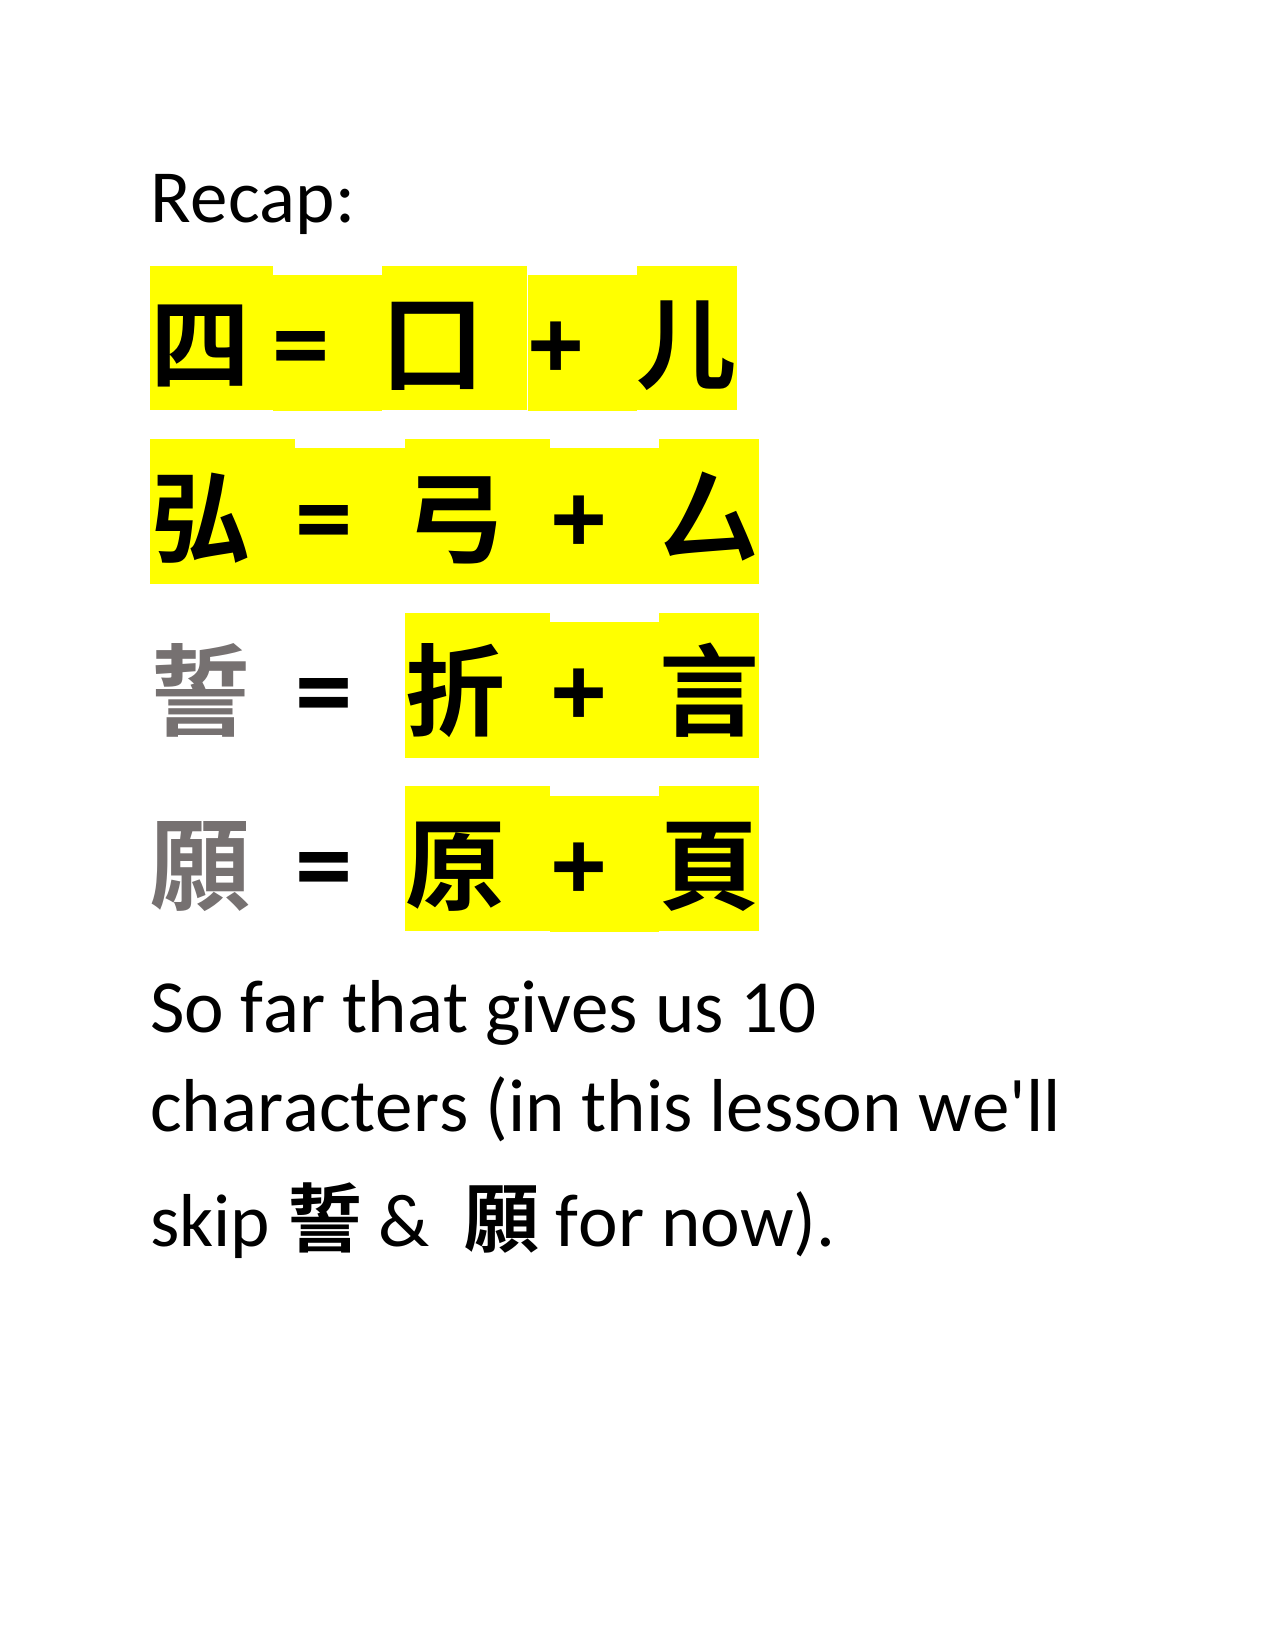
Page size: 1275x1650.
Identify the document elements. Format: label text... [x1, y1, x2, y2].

text 誓 = 折 + 言 [150, 613, 1125, 758]
text 願 = 原 + 頁 [150, 786, 1125, 932]
text 弘 = 弓 + 厶 [150, 439, 1125, 584]
text Recap: [150, 150, 1125, 242]
text 四 = 囗 + 儿 [150, 266, 1125, 411]
text So far that gives us 10 characters (in this lesson we'll skip 誓 & 願 for now). [150, 960, 1125, 1268]
